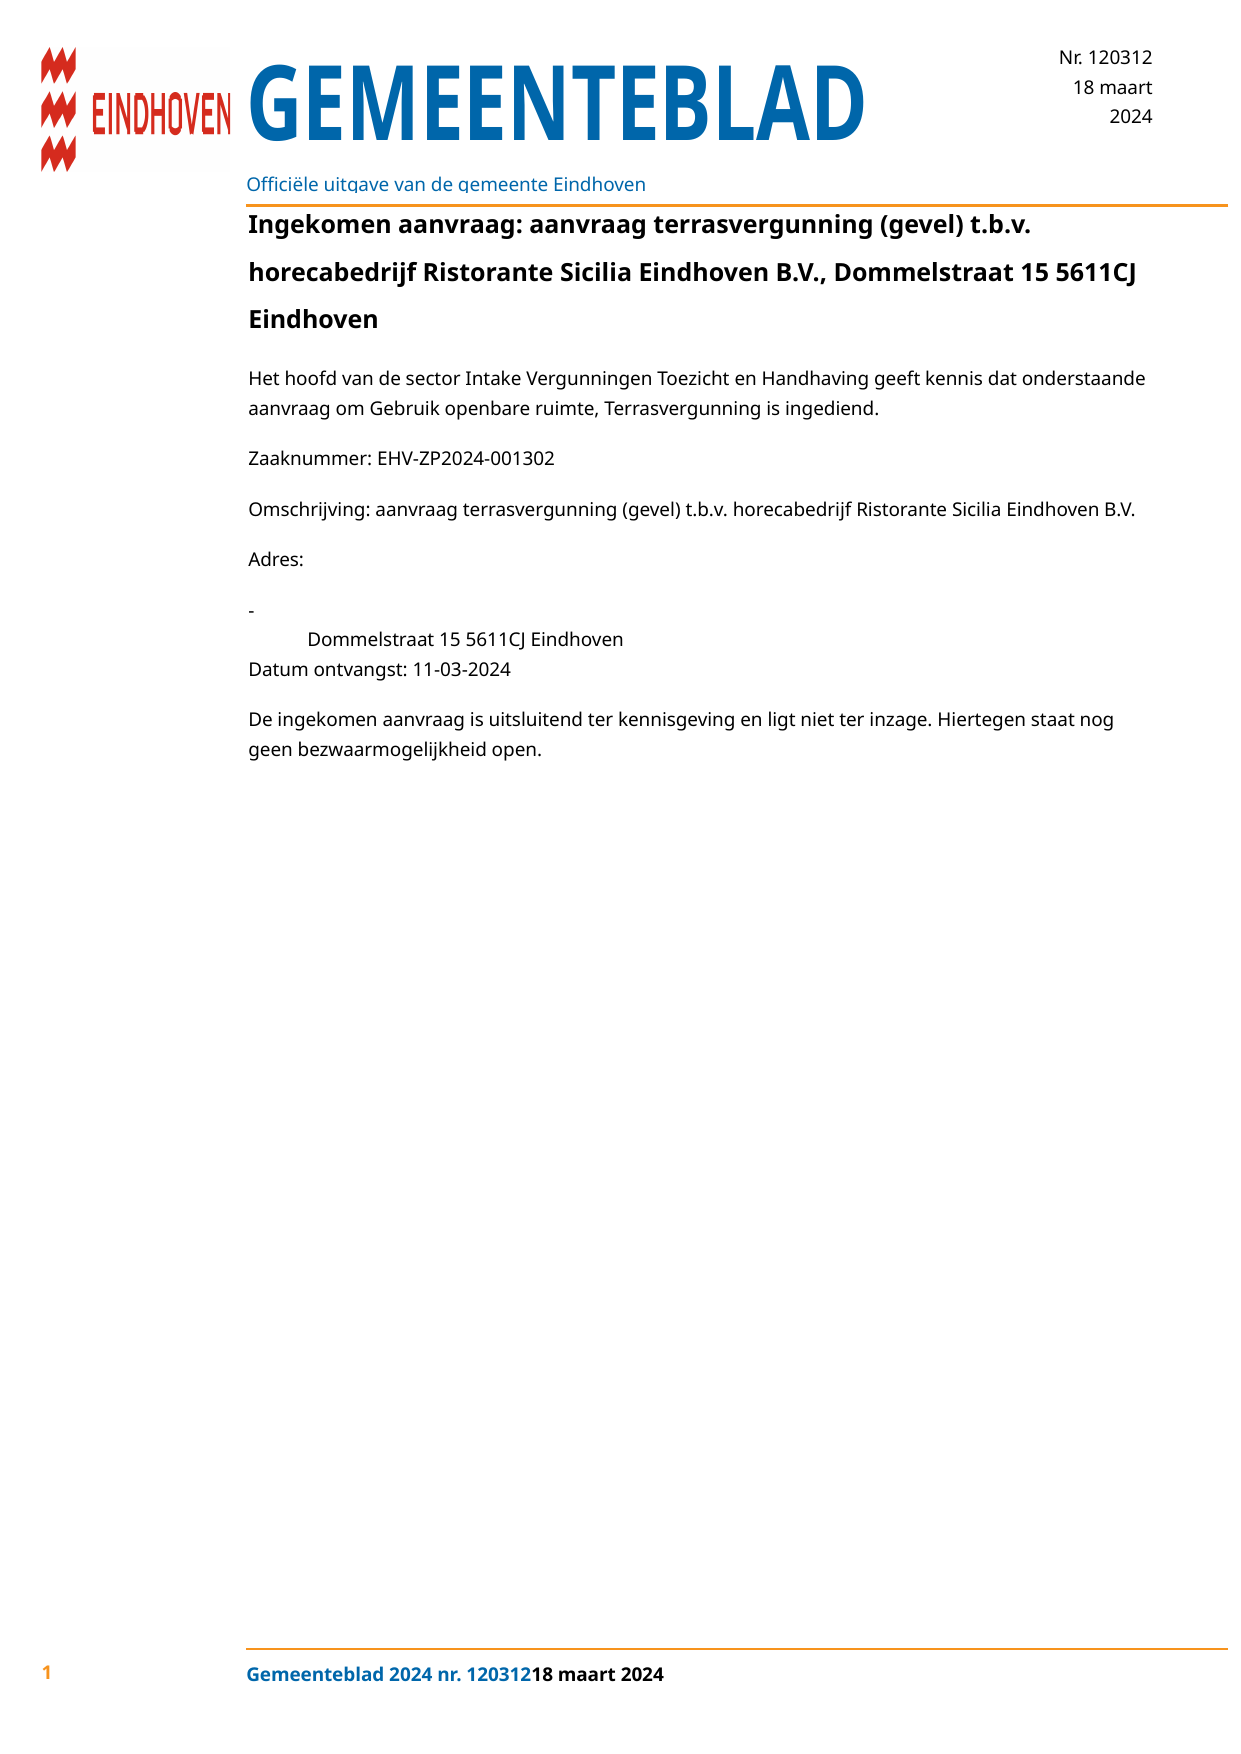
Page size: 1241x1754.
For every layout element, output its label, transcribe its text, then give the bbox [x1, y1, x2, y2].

text Zaaknummer: EHV-ZP2024-001302 [248, 446, 1152, 471]
text Omschrijving: aanvraag terrasvergunning (gevel) t.b.v. horecabedrijf Ristorante Sicilia Eindhoven B.V. [248, 496, 1152, 522]
picture [41, 47, 231, 172]
text Het hoofd van de sector Intake Vergunningen Toezicht en Handhaving geeft kennis dat onderstaande aanvraag om Gebruik openbare ruimte, Terrasvergunning is ingediend. [248, 366, 1152, 421]
list Dommelstraat 15 5611CJ Eindhoven [248, 626, 1152, 652]
text De ingekomen aanvraag is uitsluitend ter kennisgeving en ligt niet ter inzage. Hiertegen staat nog geen bezwaarmogelijkheid open. [248, 706, 1152, 762]
text Datum ontvangst: 11-03-2024 [248, 656, 1152, 682]
text Ingekomen aanvraag: aanvraag terrasvergunning (gevel) t.b.v. horecabedrijf Ristorante Sicilia Eindhoven B.V., Dommelstraat 15 5611CJ Eindhoven [248, 207, 1152, 336]
text Adres: [248, 546, 1152, 572]
